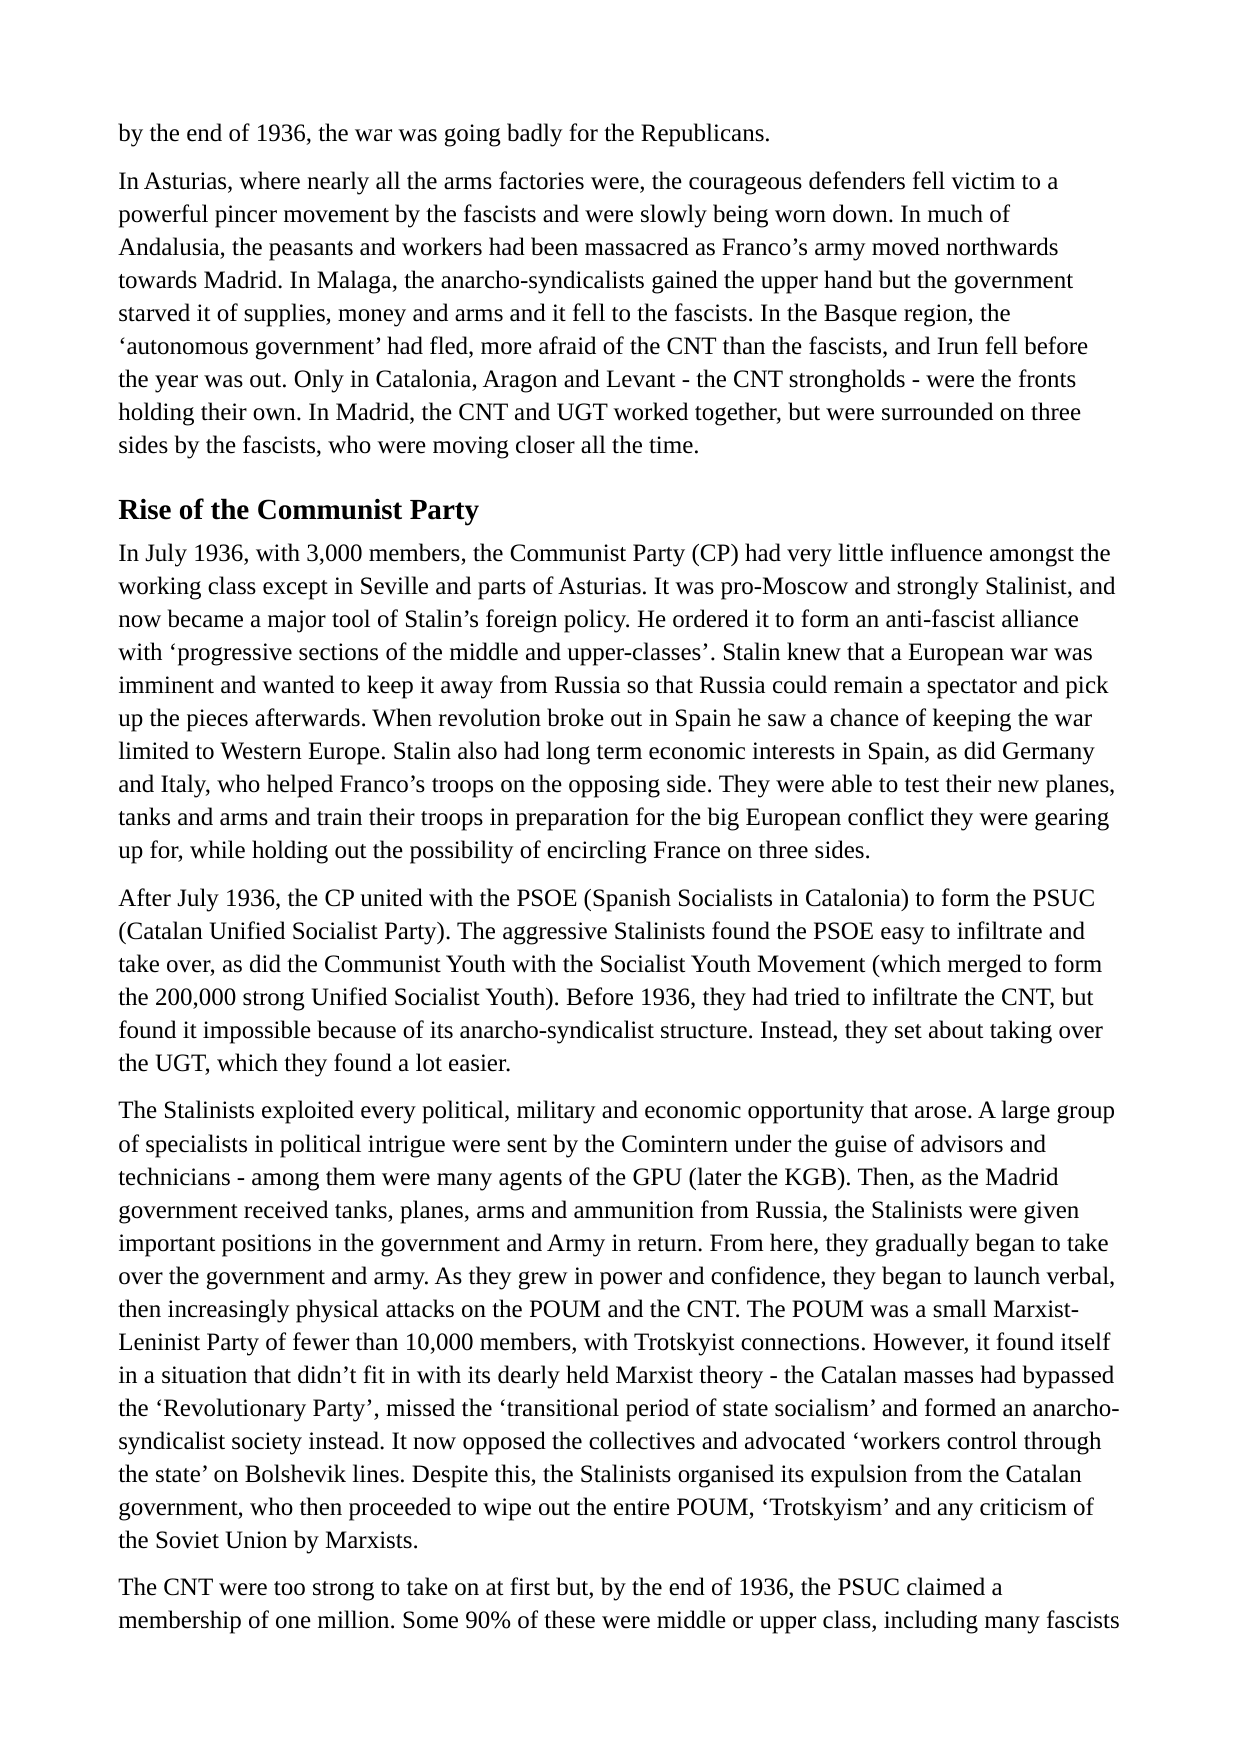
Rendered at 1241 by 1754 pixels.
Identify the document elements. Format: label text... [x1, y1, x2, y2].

text In July 1936, with 3,000 members, the Communist Party (CP) had very little influence amongst the working class except in Seville and parts of Asturias. It was pro-Moscow and strongly Stalinist, and now became a major tool of Stalin’s foreign policy. He ordered it to form an anti-fascist alliance with ‘progressive sections of the middle and upper-classes’. Stalin knew that a European war was imminent and wanted to keep it away from Russia so that Russia could remain a spectator and pick up the pieces afterwards. When revolution broke out in Spain he saw a chance of keeping the war limited to Western Europe. Stalin also had long term economic interests in Spain, as did Germany and Italy, who helped Franco’s troops on the opposing side. They were able to test their new planes, tanks and arms and train their troops in preparation for the big European conflict they were gearing up for, while holding out the possibility of encircling France on three sides. [118, 538, 1122, 864]
text The Stalinists exploited every political, military and economic opportunity that arose. A large group of specialists in political intrigue were sent by the Comintern under the guise of advisors and technicians - among them were many agents of the GPU (later the KGB). Then, as the Madrid government received tanks, planes, arms and ammunition from Russia, the Stalinists were given important positions in the government and Army in return. From here, they gradually began to take over the government and army. As they grew in power and confidence, they began to launch verbal, then increasingly physical attacks on the POUM and the CNT. The POUM was a small Marxist-Leninist Party of fewer than 10,000 members, with Trotskyist connections. However, it found itself in a situation that didn’t fit in with its dearly held Marxist theory - the Catalan masses had bypassed the ‘Revolutionary Party’, missed the ‘transitional period of state socialism’ and formed an anarcho-syndicalist society instead. It now opposed the collectives and advocated ‘workers control through the state’ on Bolshevik lines. Despite this, the Stalinists organised its expulsion from the Catalan government, who then proceeded to wipe out the entire POUM, ‘Trotskyism’ and any criticism of the Soviet Union by Marxists. [118, 1096, 1122, 1554]
text After July 1936, the CP united with the PSOE (Spanish Socialists in Catalonia) to form the PSUC (Catalan Unified Socialist Party). The aggressive Stalinists found the PSOE easy to infiltrate and take over, as did the Communist Youth with the Socialist Youth Movement (which merged to form the 200,000 strong Unified Socialist Youth). Before 1936, they had tried to infiltrate the CNT, but found it impossible because of its anarcho-syndicalist structure. Instead, they set about taking over the UGT, which they found a lot easier. [118, 883, 1122, 1077]
subtitle Rise of the Communist Party [118, 492, 1122, 526]
text The CNT were too strong to take on at first but, by the end of 1936, the PSUC claimed a membership of one million. Some 90% of these were middle or upper class, including many fascists [118, 1572, 1122, 1634]
text In Asturias, where nearly all the arms factories were, the courageous defenders fell victim to a powerful pincer movement by the fascists and were slowly being worn down. In much of Andalusia, the peasants and workers had been massacred as Franco’s army moved northwards towards Madrid. In Malaga, the anarcho-syndicalists gained the upper hand but the government starved it of supplies, money and arms and it fell to the fascists. In the Basque region, the ‘autonomous government’ had fled, more afraid of the CNT than the fascists, and Irun fell before the year was out. Only in Catalonia, Aragon and Levant - the CNT strongholds - were the fronts holding their own. In Madrid, the CNT and UGT worked together, but were surrounded on three sides by the fascists, who were moving closer all the time. [118, 166, 1122, 459]
text by the end of 1936, the war was going badly for the Republicans. [118, 118, 1122, 147]
